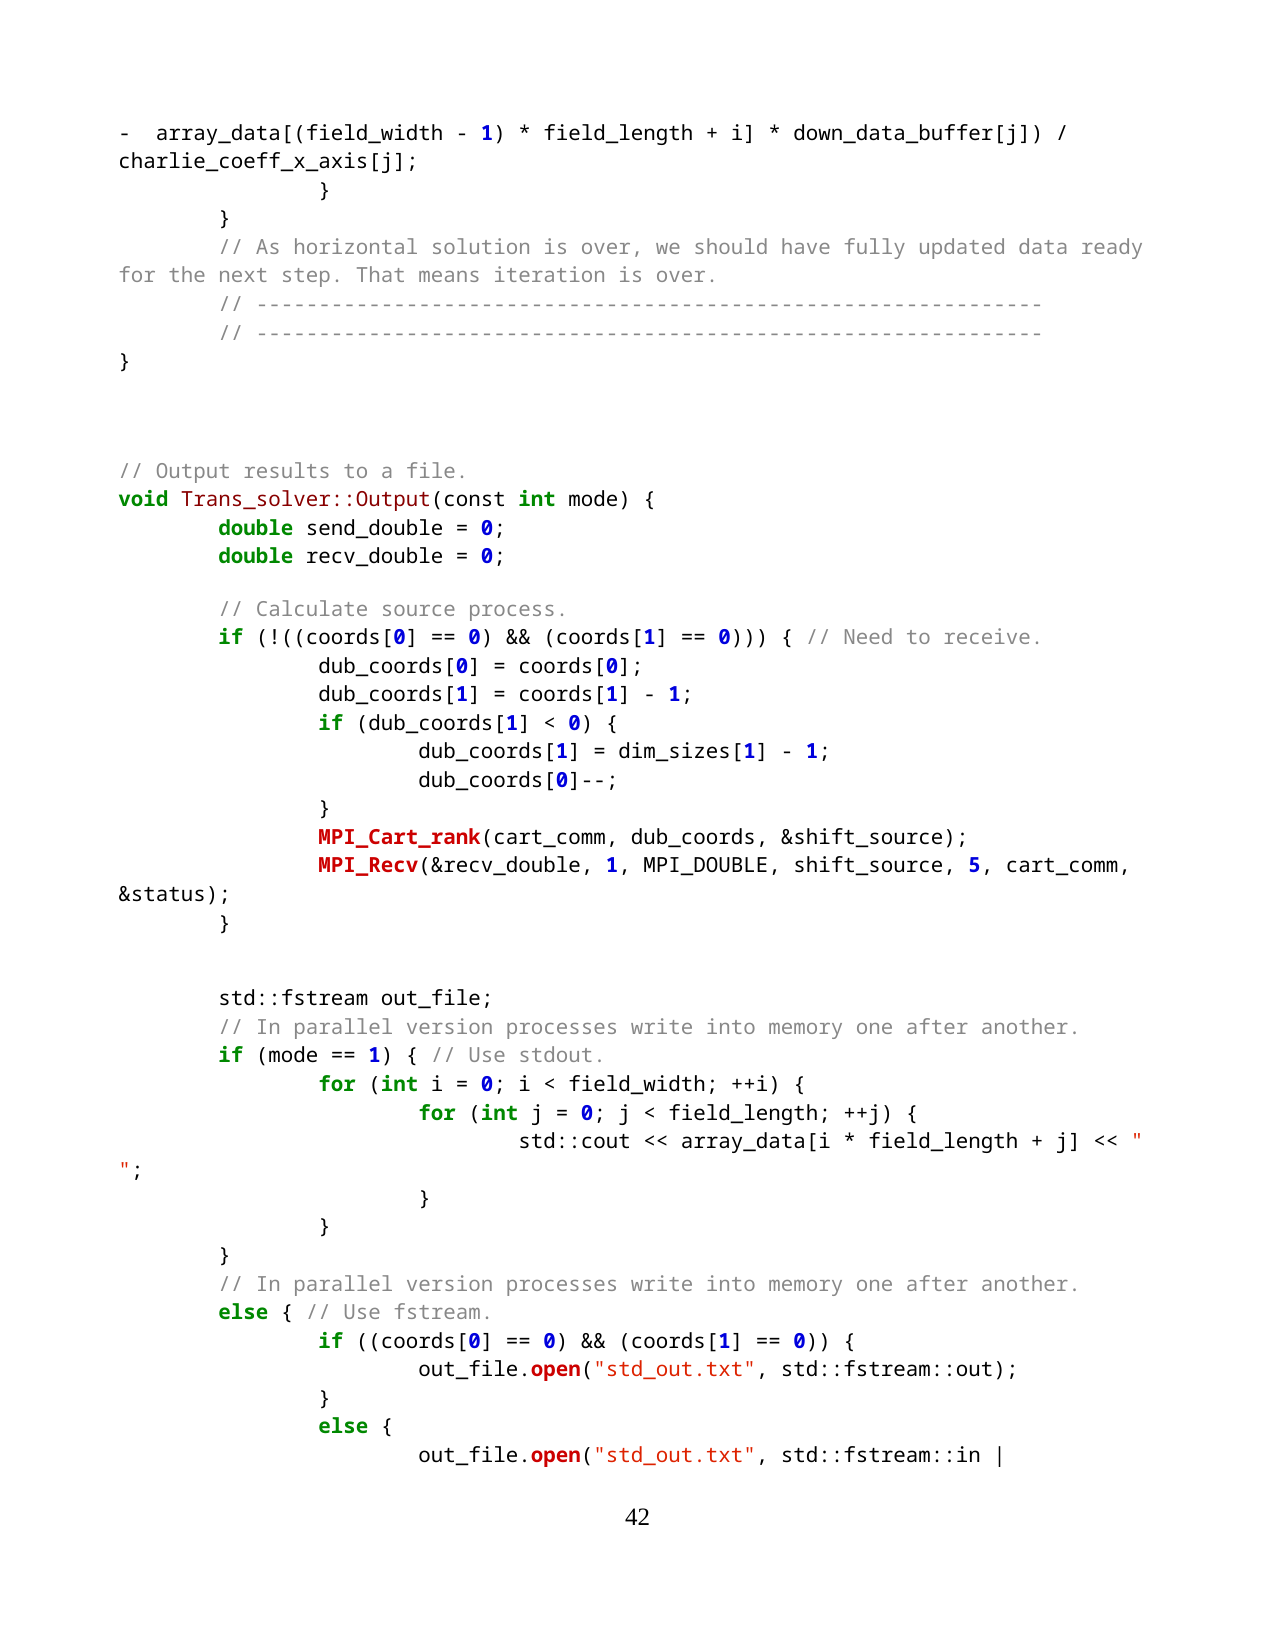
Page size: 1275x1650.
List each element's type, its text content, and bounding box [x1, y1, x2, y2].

text } [118, 1183, 1157, 1212]
text MPI_Cart_rank(cart_comm, dub_coords, &shift_source); [118, 822, 1157, 851]
text out_file.open("std_out.txt", std::fstream::out); [118, 1354, 1157, 1383]
text // Output results to a file. [118, 456, 1157, 484]
text if (mode == 1) { // Use stdout. [118, 1041, 1157, 1069]
text std::cout << array_data[i * field_length + j] << " "; [118, 1126, 1157, 1183]
text dub_coords[1] = coords[1] - 1; [118, 679, 1157, 708]
text if ((coords[0] == 0) && (coords[1] == 0)) { [118, 1326, 1157, 1354]
text // --------------------------------------------------------------- [118, 289, 1157, 318]
text // In parallel version processes write into memory one after another. [118, 1012, 1157, 1041]
text // Calculate source process. [118, 594, 1157, 622]
text } [118, 175, 1157, 203]
text MPI_Recv(&recv_double, 1, MPI_DOUBLE, shift_source, 5, cart_comm, &status); [118, 851, 1157, 908]
text dub_coords[0] = coords[0]; [118, 651, 1157, 679]
text std::fstream out_file; [118, 983, 1157, 1012]
text } [118, 1383, 1157, 1411]
text for (int j = 0; j < field_length; ++j) { [118, 1098, 1157, 1126]
text // As horizontal solution is over, we should have fully updated data ready for the next step. That means iteration is over. [118, 232, 1157, 289]
text double send_double = 0; [118, 513, 1157, 542]
text else { [118, 1411, 1157, 1440]
text if (!((coords[0] == 0) && (coords[1] == 0))) { // Need to receive. [118, 622, 1157, 651]
text } [118, 1212, 1157, 1240]
text // --------------------------------------------------------------- [118, 318, 1157, 346]
text - array_data[(field_width - 1) * field_length + i] * down_data_buffer[j]) / charlie_coeff_x_axis[j]; [118, 118, 1157, 175]
text double recv_double = 0; [118, 542, 1157, 570]
text else { // Use fstream. [118, 1297, 1157, 1326]
text } [118, 908, 1157, 936]
text // In parallel version processes write into memory one after another. [118, 1269, 1157, 1297]
text } [118, 1240, 1157, 1269]
text void Trans_solver::Output(const int mode) { [118, 484, 1157, 513]
text dub_coords[1] = dim_sizes[1] - 1; [118, 736, 1157, 765]
text for (int i = 0; i < field_width; ++i) { [118, 1069, 1157, 1098]
text } [118, 793, 1157, 822]
text } [118, 346, 1157, 374]
text dub_coords[0]--; [118, 765, 1157, 793]
text out_file.open("std_out.txt", std::fstream::in | [118, 1440, 1157, 1468]
text if (dub_coords[1] < 0) { [118, 708, 1157, 736]
text } [118, 203, 1157, 232]
